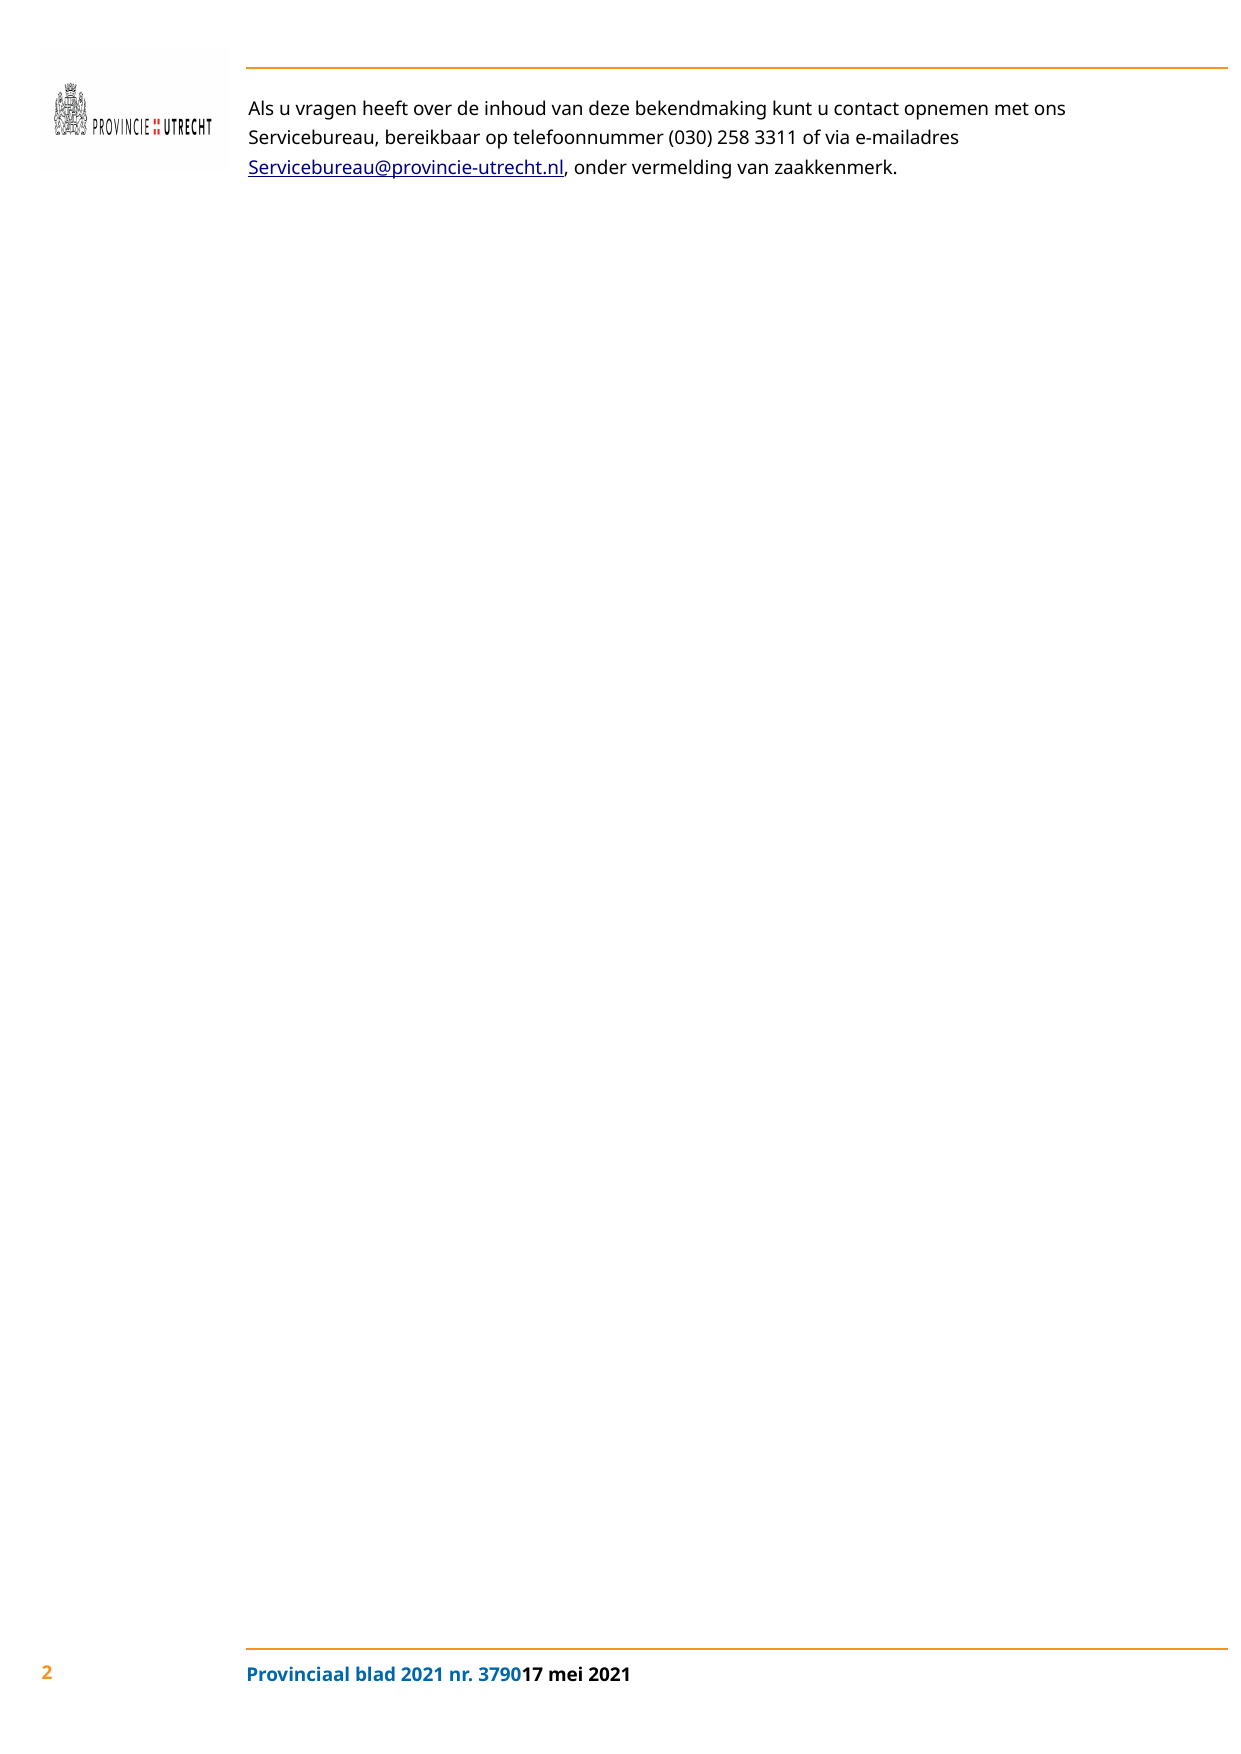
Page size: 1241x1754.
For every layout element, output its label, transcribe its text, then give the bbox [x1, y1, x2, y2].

picture [41, 47, 231, 172]
text Als u vragen heeft over de inhoud van deze bekendmaking kunt u contact opnemen met ons Servicebureau, bereikbaar op telefoonnummer (030) 258 3311 of via e-mailadres Servicebureau@provincie-utrecht.nl, onder vermelding van zaakkenmerk. [248, 95, 1152, 180]
